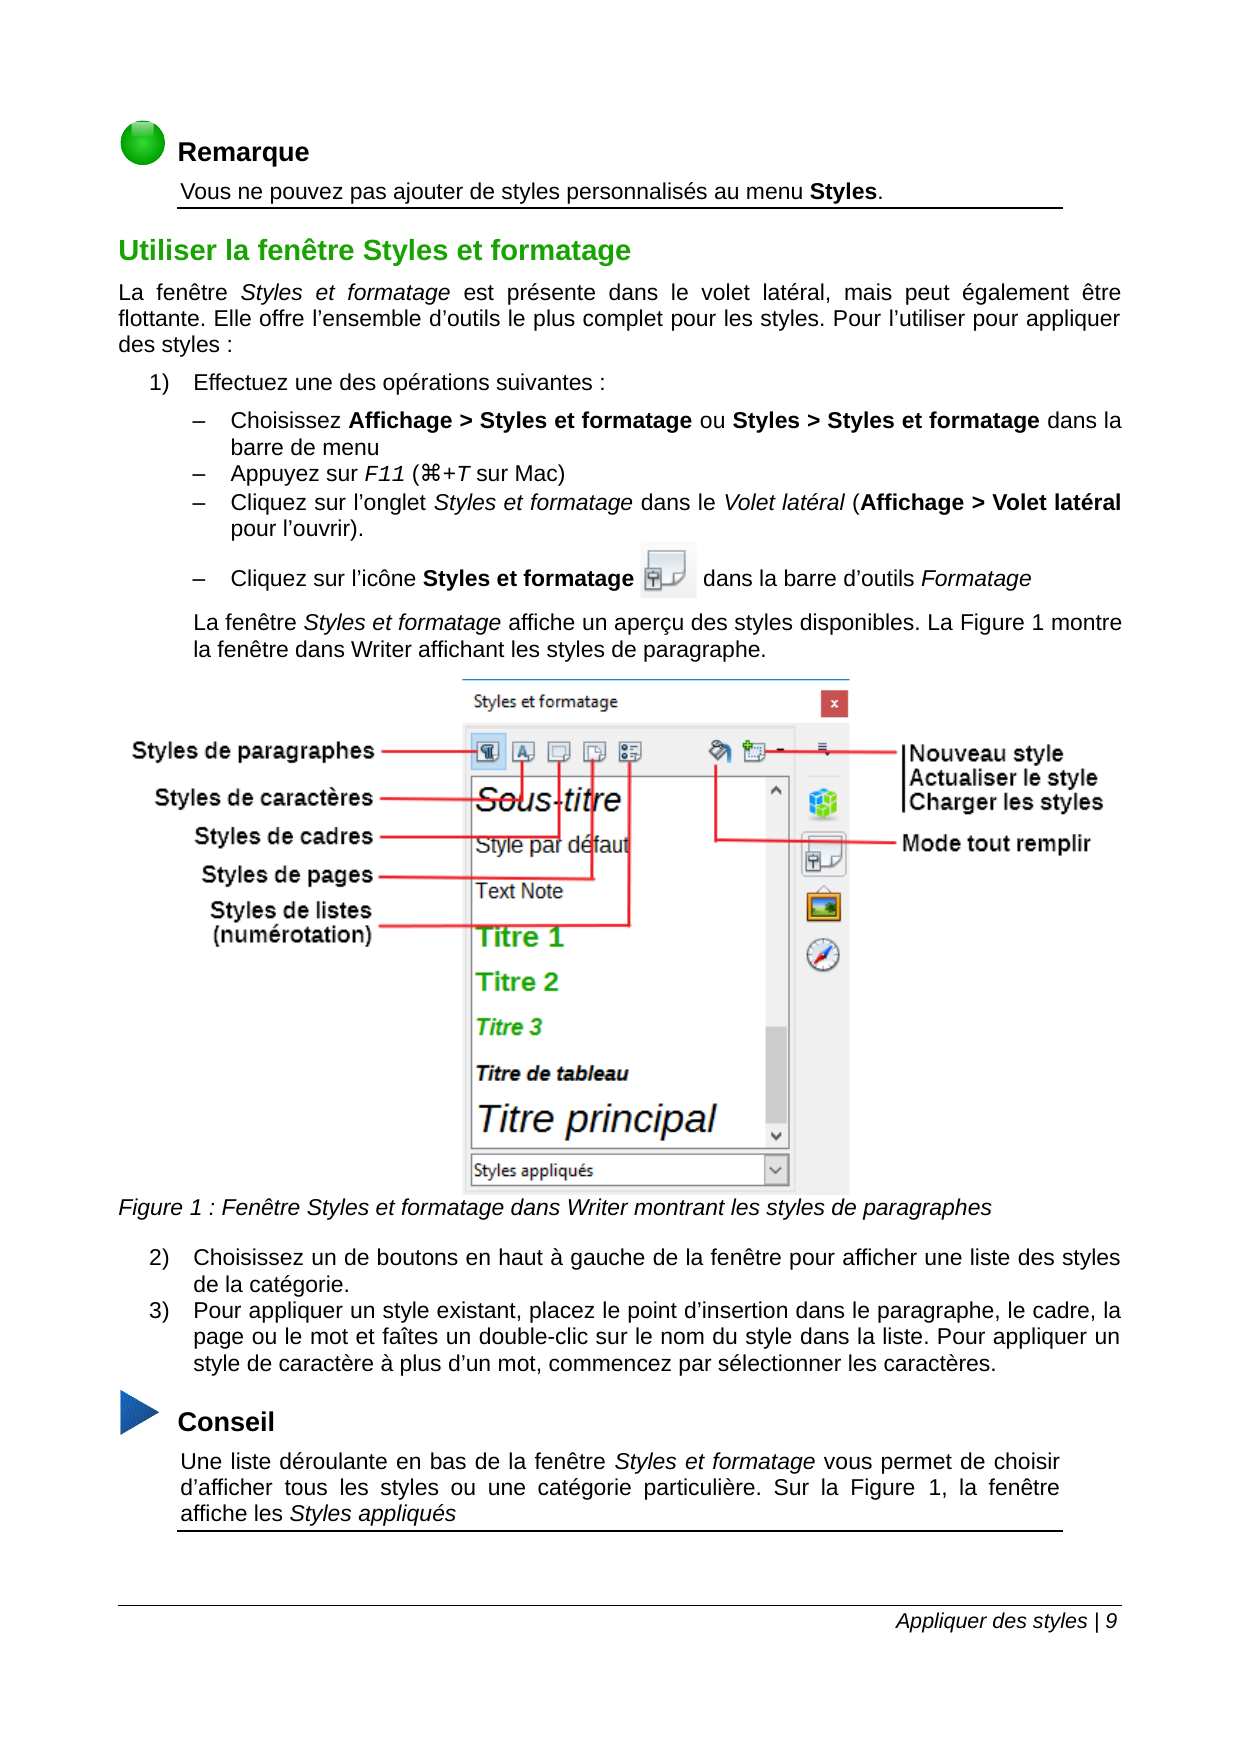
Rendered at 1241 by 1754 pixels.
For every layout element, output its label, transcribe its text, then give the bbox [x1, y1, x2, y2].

picture [640, 541, 697, 598]
picture [118, 679, 1123, 1195]
text Figure 1 : Fenêtre Styles et formatage dans Writer montrant les styles de paragraphes [118, 1195, 1122, 1221]
list Cliquez sur l’onglet Styles et formatage dans le Volet latéral (Affichage > Volet latéral pour l’ouvrir). [192, 488, 1122, 541]
text Vous ne pouvez pas ajouter de styles personnalisés au menu Styles. [177, 175, 1063, 207]
list dans la barre d’outils Formatage [697, 541, 1122, 597]
subtitle Remarque [118, 118, 1122, 167]
subtitle Conseil [118, 1388, 1122, 1437]
text La fenêtre Styles et formatage est présente dans le volet latéral, mais peut également être flottante. Elle offre l’ensemble d’outils le plus complet pour les styles. Pour l’utiliser pour appliquer des styles : [118, 278, 1122, 357]
subtitle Utiliser la fenêtre Styles et formatage [118, 233, 1122, 267]
list Appuyez sur F11 (⌘+T sur Mac) [192, 460, 1122, 488]
list Effectuez une des opérations suivantes : [169, 369, 1122, 396]
list Pour appliquer un style existant, placez le point d’insertion dans le paragraphe, le cadre, la page ou le mot et faîtes un double-clic sur le nom du style dans la liste. Pour appliquer un style de caractère à plus d’un mot, commencez par sélectionner les caractères. [169, 1297, 1122, 1376]
text Une liste déroulante en bas de la fenêtre Styles et formatage vous permet de choisir d’afficher tous les styles ou une catégorie particulière. Sur la Figure 1, la fenêtre affiche les Styles appliqués [177, 1444, 1063, 1530]
list Cliquez sur l’icône Styles et formatage [192, 541, 640, 597]
list Choisissez Affichage > Styles et formatage ou Styles > Styles et formatage dans la barre de menu [192, 407, 1122, 460]
list La fenêtre Styles et formatage affiche un aperçu des styles disponibles. La Figure 1 montre la fenêtre dans Writer affichant les styles de paragraphe. [169, 609, 1122, 662]
list Choisissez un de boutons en haut à gauche de la fenêtre pour afficher une liste des styles de la catégorie. [169, 1244, 1122, 1297]
